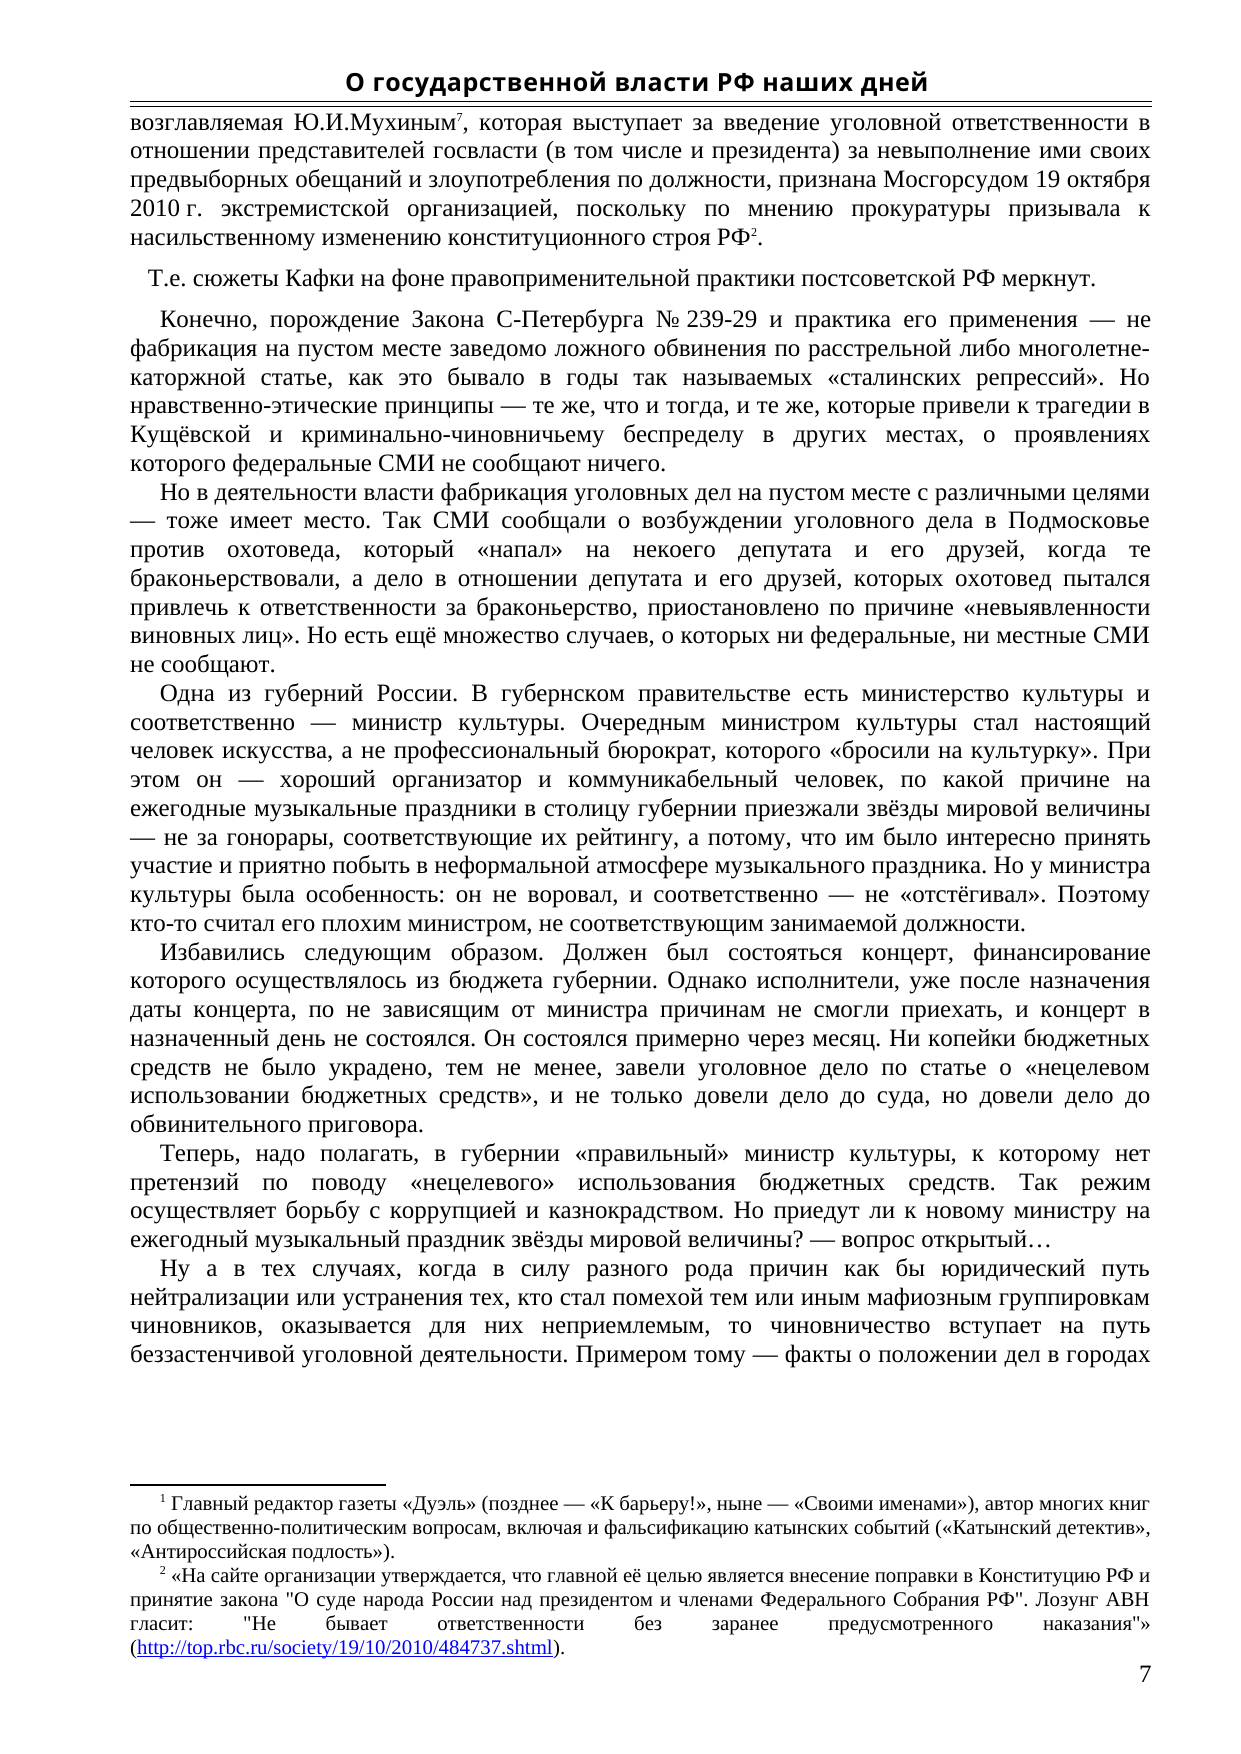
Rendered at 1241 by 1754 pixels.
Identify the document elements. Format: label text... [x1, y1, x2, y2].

text Теперь, надо полагать, в губернии «правильный» министр культуры, к которому нет претензий по поводу «нецелевого» использования бюджетных средств. Так режим осуществляет борьбу с коррупцией и казнокрадством. Но приедут ли к новому министру на ежегодный музыкальный праздник звёзды мировой величины? — вопрос открытый… [130, 1138, 1152, 1253]
text Избавились следующим образом. Должен был состояться концерт, финансирование которого осуществлялось из бюджета губернии. Однако исполнители, уже после назначения даты концерта, по не зависящим от министра причинам не смогли приехать, и концерт в назначенный день не состоялся. Он состоялся примерно через месяц. Ни копейки бюджетных средств не было украдено, тем не менее, завели уголовное дело по статье о «нецелевом использовании бюджетных средств», и не только довели дело до суда, но довели дело до обвинительного приговора. [130, 937, 1152, 1138]
text «На сайте организации утверждается, что главной её целью является внесение поправки в Конституцию РФ и принятие закона "О суде народа России над президентом и членами Федерального Собрания РФ". Лозунг АВН гласит: "Не бывает ответственности без заранее предусмотренного наказания"» (http://top.rbc.ru/society/19/10/2010/484737.shtml). [130, 1563, 1152, 1659]
text Главный редактор газеты «Дуэль» (позднее — «К барьеру!», ныне — «Своими именами»), автор многих книг по общественно-политическим вопросам, включая и фальсификацию катынских событий («Катынский детектив», «Антироссийская подлость»). [130, 1491, 1152, 1563]
text Но в деятельности власти фабрикация уголовных дел на пустом месте с различными целями — тоже имеет место. Так СМИ сообщали о возбуждении уголовного дела в Подмосковье против охотоведа, который «напал» на некоего депутата и его друзей, когда те браконьерствовали, а дело в отношении депутата и его друзей, которых охотовед пытался привлечь к ответственности за браконьерство, приостановлено по причине «невыявленности виновных лиц». Но есть ещё множество случаев, о которых ни федеральные, ни местные СМИ не сообщают. [130, 477, 1152, 678]
text Ну а в тех случаях, когда в силу разного рода причин как бы юридический путь нейтрализации или устранения тех, кто стал помехой тем или иным мафиозным группировкам чиновников, оказывается для них неприемлемым, то чиновничество вступает на путь беззастенчивой уголовной деятельности. Примером тому — факты о положении дел в городах [130, 1253, 1152, 1368]
text Конечно, порождение Закона С-Петербурга № 239-29 и практика его применения — не фабрикация на пустом месте заведомо ложного обвинения по расстрельной либо многолетне-каторжной статье, как это бывало в годы так называемых «сталинских репрессий». Но нравственно-этические принципы — те же, что и тогда, и те же, которые привели к трагедии в Кущёвской и криминально-чиновничьему беспределу в других местах, о проявлениях которого федеральные СМИ не сообщают ничего. [130, 304, 1152, 477]
text возглавляемая Ю.И.Мухиным, которая выступает за введение уголовной ответственности в отношении представителей госвласти (в том числе и президента) за невыполнение ими своих предвыборных обещаний и злоупотребления по должности, признана Мосгорсудом 19 октября 2010 г. экстремистской организацией, поскольку по мнению прокуратуры призывала к насильственному изменению конституционного строя РФ. [130, 107, 1152, 250]
text Одна из губерний России. В губернском правительстве есть министерство культуры и соответственно — министр культуры. Очередным министром культуры стал настоящий человек искусства, а не профессиональный бюрократ, которого «бросили на культурку». При этом он — хороший организатор и коммуникабельный человек, по какой причине на ежегодные музыкальные праздники в столицу губернии приезжали звёзды мировой величины — не за гонорары, соответствующие их рейтингу, а потому, что им было интересно принять участие и приятно побыть в неформальной атмосфере музыкального праздника. Но у министра культуры была особенность: он не воровал, и соответственно — не «отстёгивал». Поэтому кто-то считал его плохим министром, не соответствующим занимаемой должности. [130, 678, 1152, 937]
text Т.е. сюжеты Кафки на фоне правоприменительной практики постсоветской РФ меркнут. [148, 263, 1134, 292]
